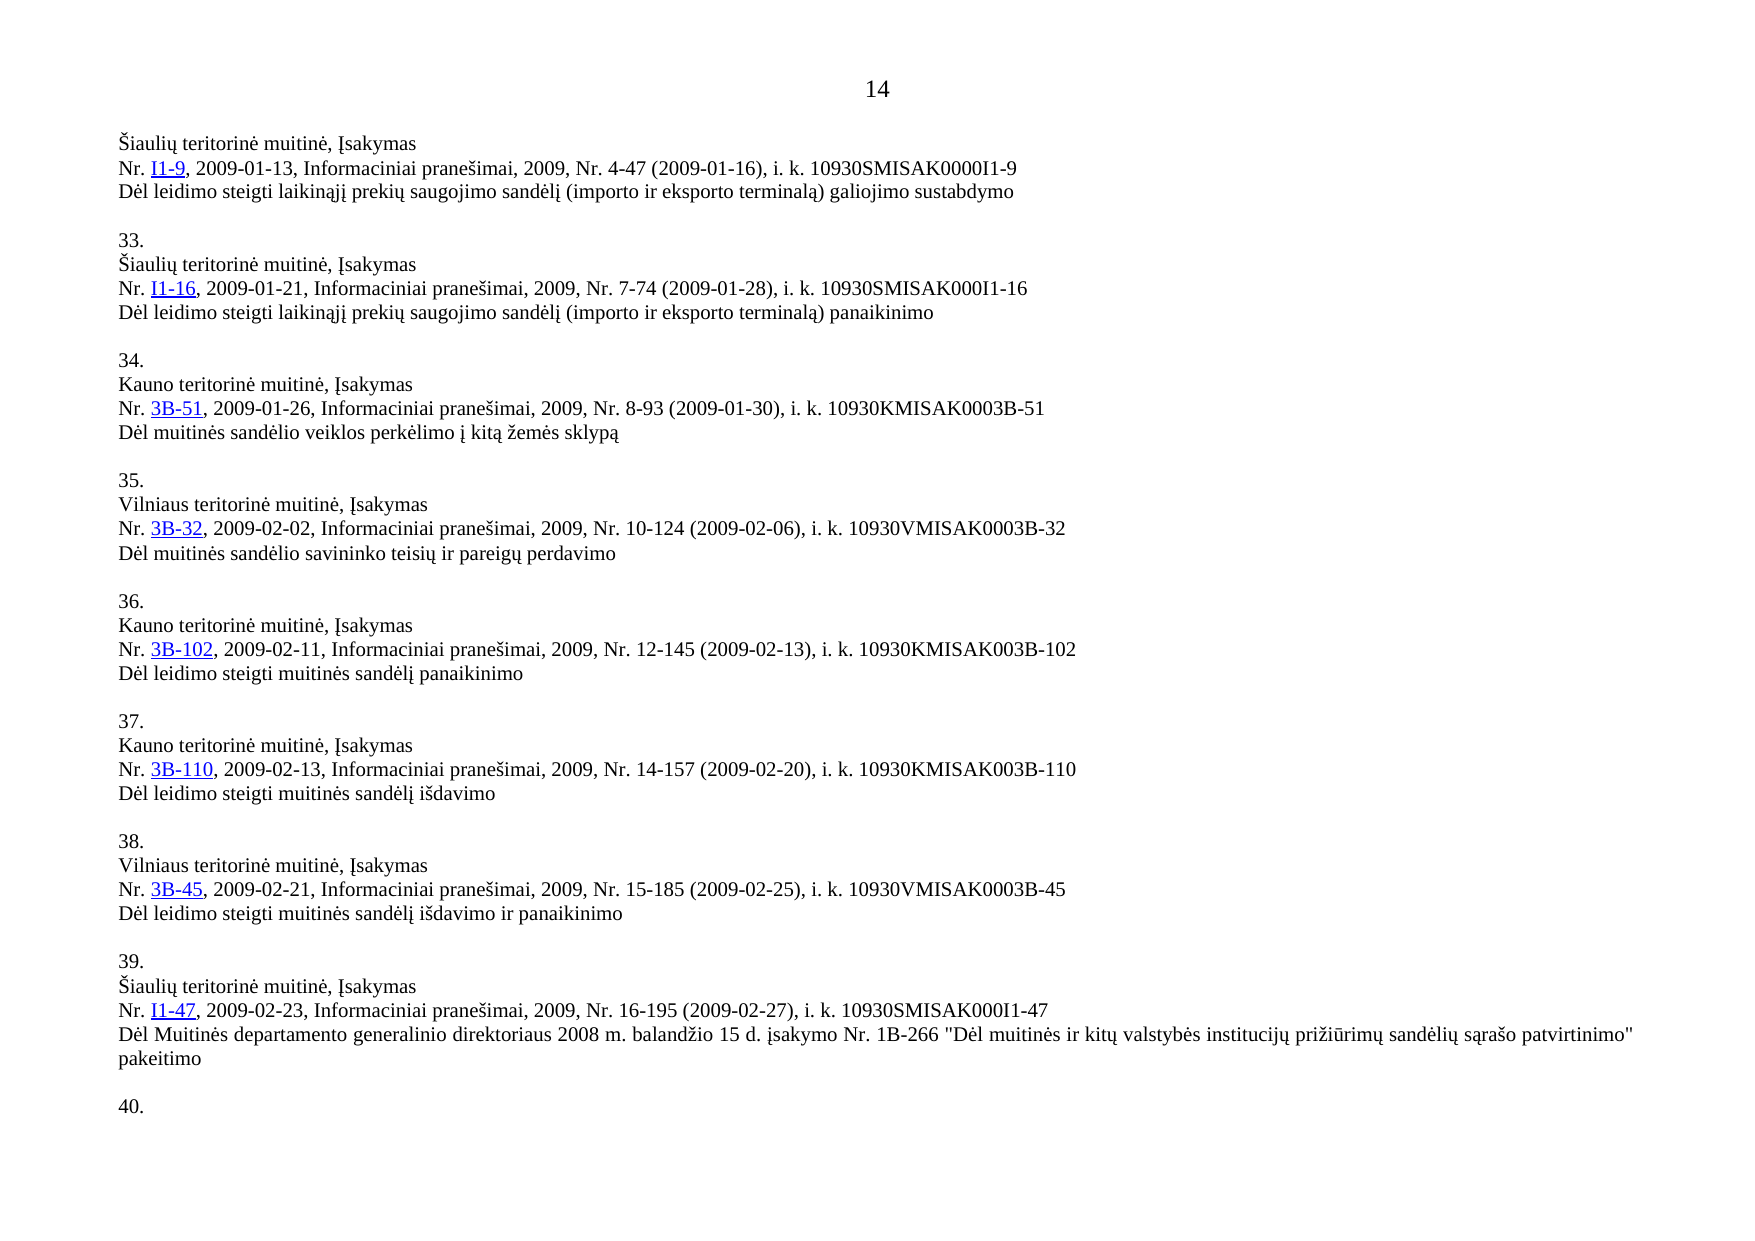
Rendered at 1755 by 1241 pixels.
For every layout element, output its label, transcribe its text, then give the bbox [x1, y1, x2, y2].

text Nr. 3B-110, 2009-02-13, Informaciniai pranešimai, 2009, Nr. 14-157 (2009-02-20), i. k. 10930KMISAK003B-110 [118, 757, 1636, 781]
text 34. [118, 348, 1636, 372]
text Šiaulių teritorinė muitinė, Įsakymas [118, 973, 1636, 998]
text Vilniaus teritorinė muitinė, Įsakymas [118, 853, 1636, 877]
text Kauno teritorinė muitinė, Įsakymas [118, 613, 1636, 637]
text Nr. 3B-51, 2009-01-26, Informaciniai pranešimai, 2009, Nr. 8-93 (2009-01-30), i. k. 10930KMISAK0003B-51 [118, 396, 1636, 420]
text Nr. I1-9, 2009-01-13, Informaciniai pranešimai, 2009, Nr. 4-47 (2009-01-16), i. k. 10930SMISAK0000I1-9 [118, 155, 1636, 179]
text 40. [118, 1094, 1636, 1118]
text Nr. 3B-45, 2009-02-21, Informaciniai pranešimai, 2009, Nr. 15-185 (2009-02-25), i. k. 10930VMISAK0003B-45 [118, 877, 1636, 901]
text Kauno teritorinė muitinė, Įsakymas [118, 733, 1636, 757]
text 36. [118, 588, 1636, 613]
text Dėl leidimo steigti muitinės sandėlį panaikinimo [118, 661, 1636, 685]
text Nr. 3B-102, 2009-02-11, Informaciniai pranešimai, 2009, Nr. 12-145 (2009-02-13), i. k. 10930KMISAK003B-102 [118, 637, 1636, 661]
text Nr. I1-47, 2009-02-23, Informaciniai pranešimai, 2009, Nr. 16-195 (2009-02-27), i. k. 10930SMISAK000I1-47 [118, 998, 1636, 1022]
text Vilniaus teritorinė muitinė, Įsakymas [118, 492, 1636, 516]
text Dėl leidimo steigti muitinės sandėlį išdavimo [118, 781, 1636, 805]
text Dėl muitinės sandėlio savininko teisių ir pareigų perdavimo [118, 540, 1636, 564]
text 33. [118, 228, 1636, 252]
text Šiaulių teritorinė muitinė, Įsakymas [118, 252, 1636, 276]
text Dėl Muitinės departamento generalinio direktoriaus 2008 m. balandžio 15 d. įsakymo Nr. 1B-266 "Dėl muitinės ir kitų valstybės institucijų prižiūrimų sandėlių sąrašo patvirtinimo" pakeitimo [118, 1022, 1636, 1070]
text Šiaulių teritorinė muitinė, Įsakymas [118, 131, 1636, 155]
text Kauno teritorinė muitinė, Įsakymas [118, 372, 1636, 396]
text 37. [118, 709, 1636, 733]
text Nr. I1-16, 2009-01-21, Informaciniai pranešimai, 2009, Nr. 7-74 (2009-01-28), i. k. 10930SMISAK000I1-16 [118, 276, 1636, 300]
text Dėl leidimo steigti muitinės sandėlį išdavimo ir panaikinimo [118, 901, 1636, 925]
text Dėl leidimo steigti laikinąjį prekių saugojimo sandėlį (importo ir eksporto terminalą) galiojimo sustabdymo [118, 179, 1636, 203]
text 38. [118, 829, 1636, 853]
text 39. [118, 949, 1636, 973]
text Dėl leidimo steigti laikinąjį prekių saugojimo sandėlį (importo ir eksporto terminalą) panaikinimo [118, 300, 1636, 324]
text Dėl muitinės sandėlio veiklos perkėlimo į kitą žemės sklypą [118, 420, 1636, 444]
text Nr. 3B-32, 2009-02-02, Informaciniai pranešimai, 2009, Nr. 10-124 (2009-02-06), i. k. 10930VMISAK0003B-32 [118, 516, 1636, 540]
text 35. [118, 468, 1636, 492]
